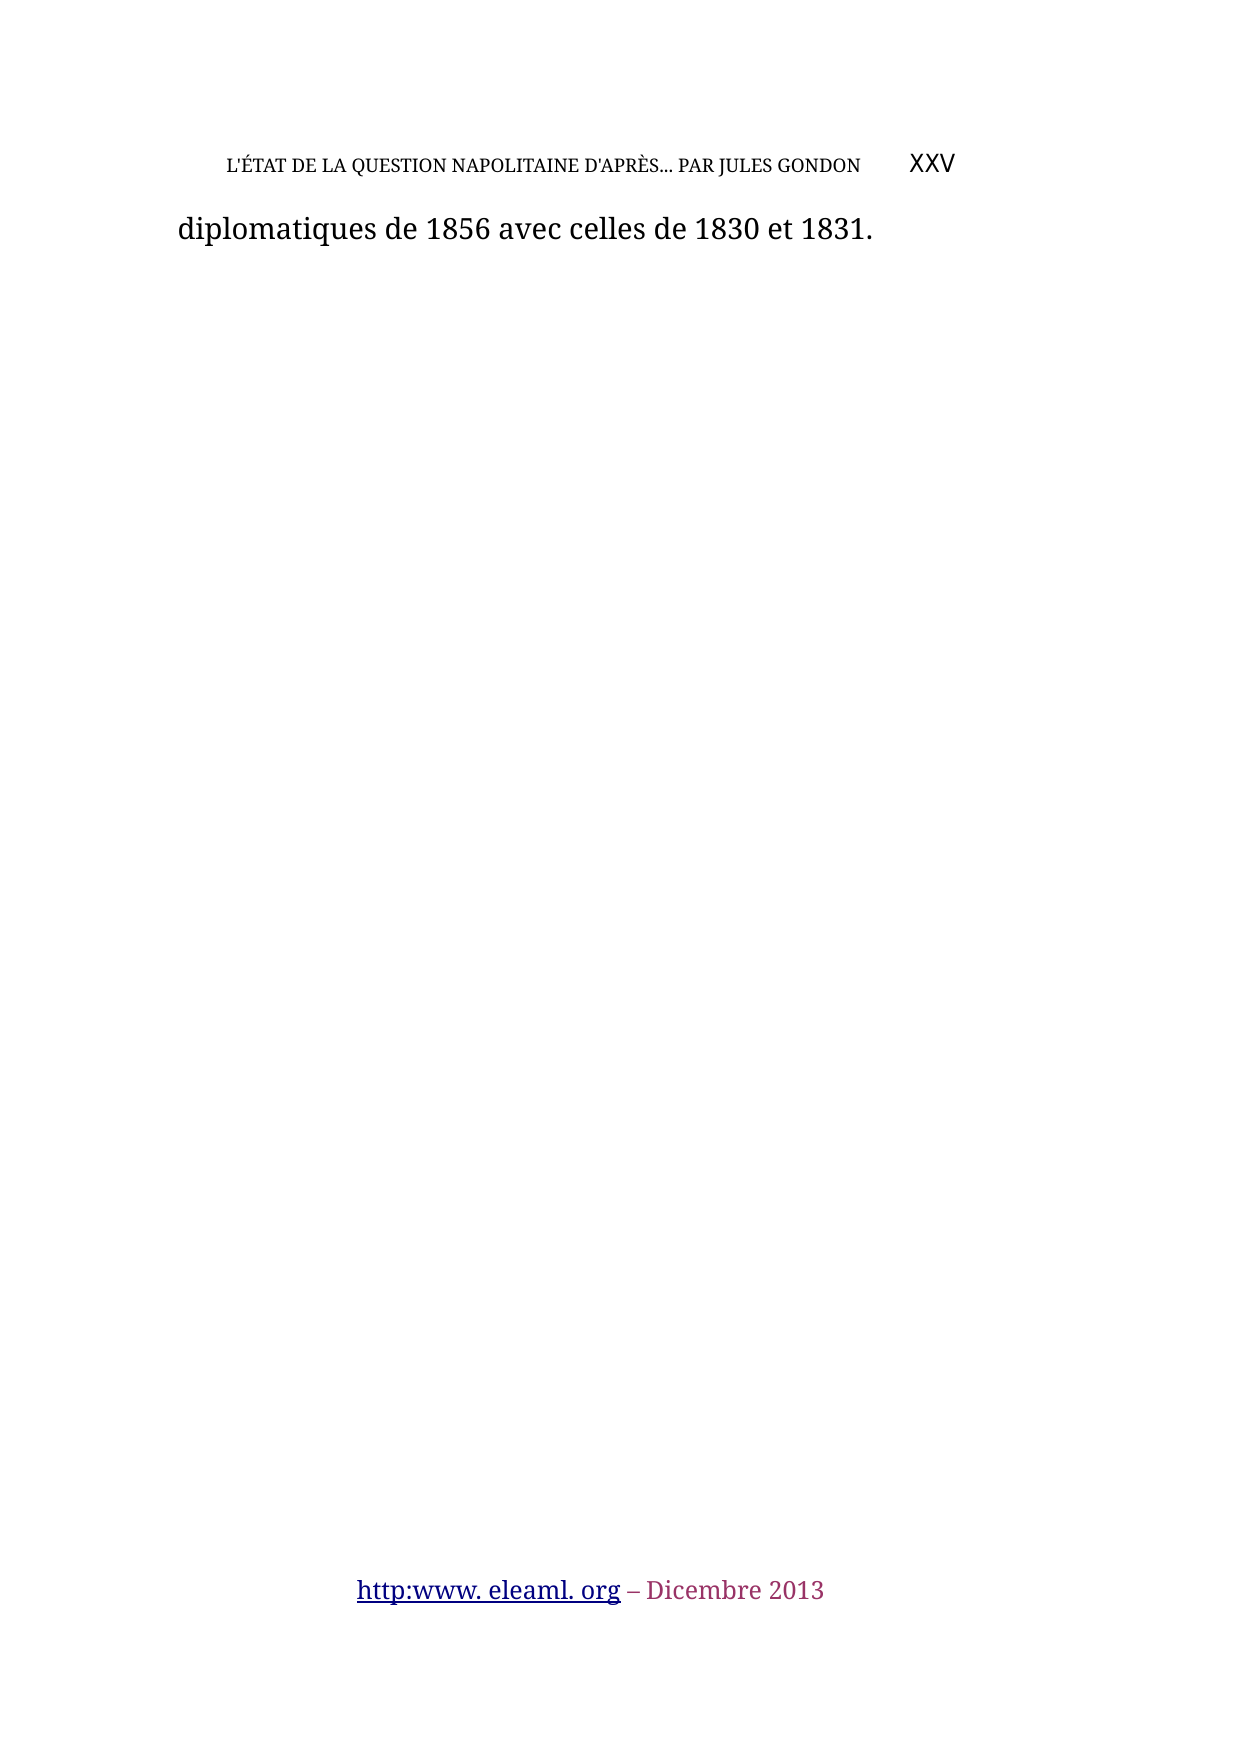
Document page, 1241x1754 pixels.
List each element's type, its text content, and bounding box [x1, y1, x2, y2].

text diplomatiques de 1856 avec celles de 1830 et 1831. [177, 208, 1004, 248]
